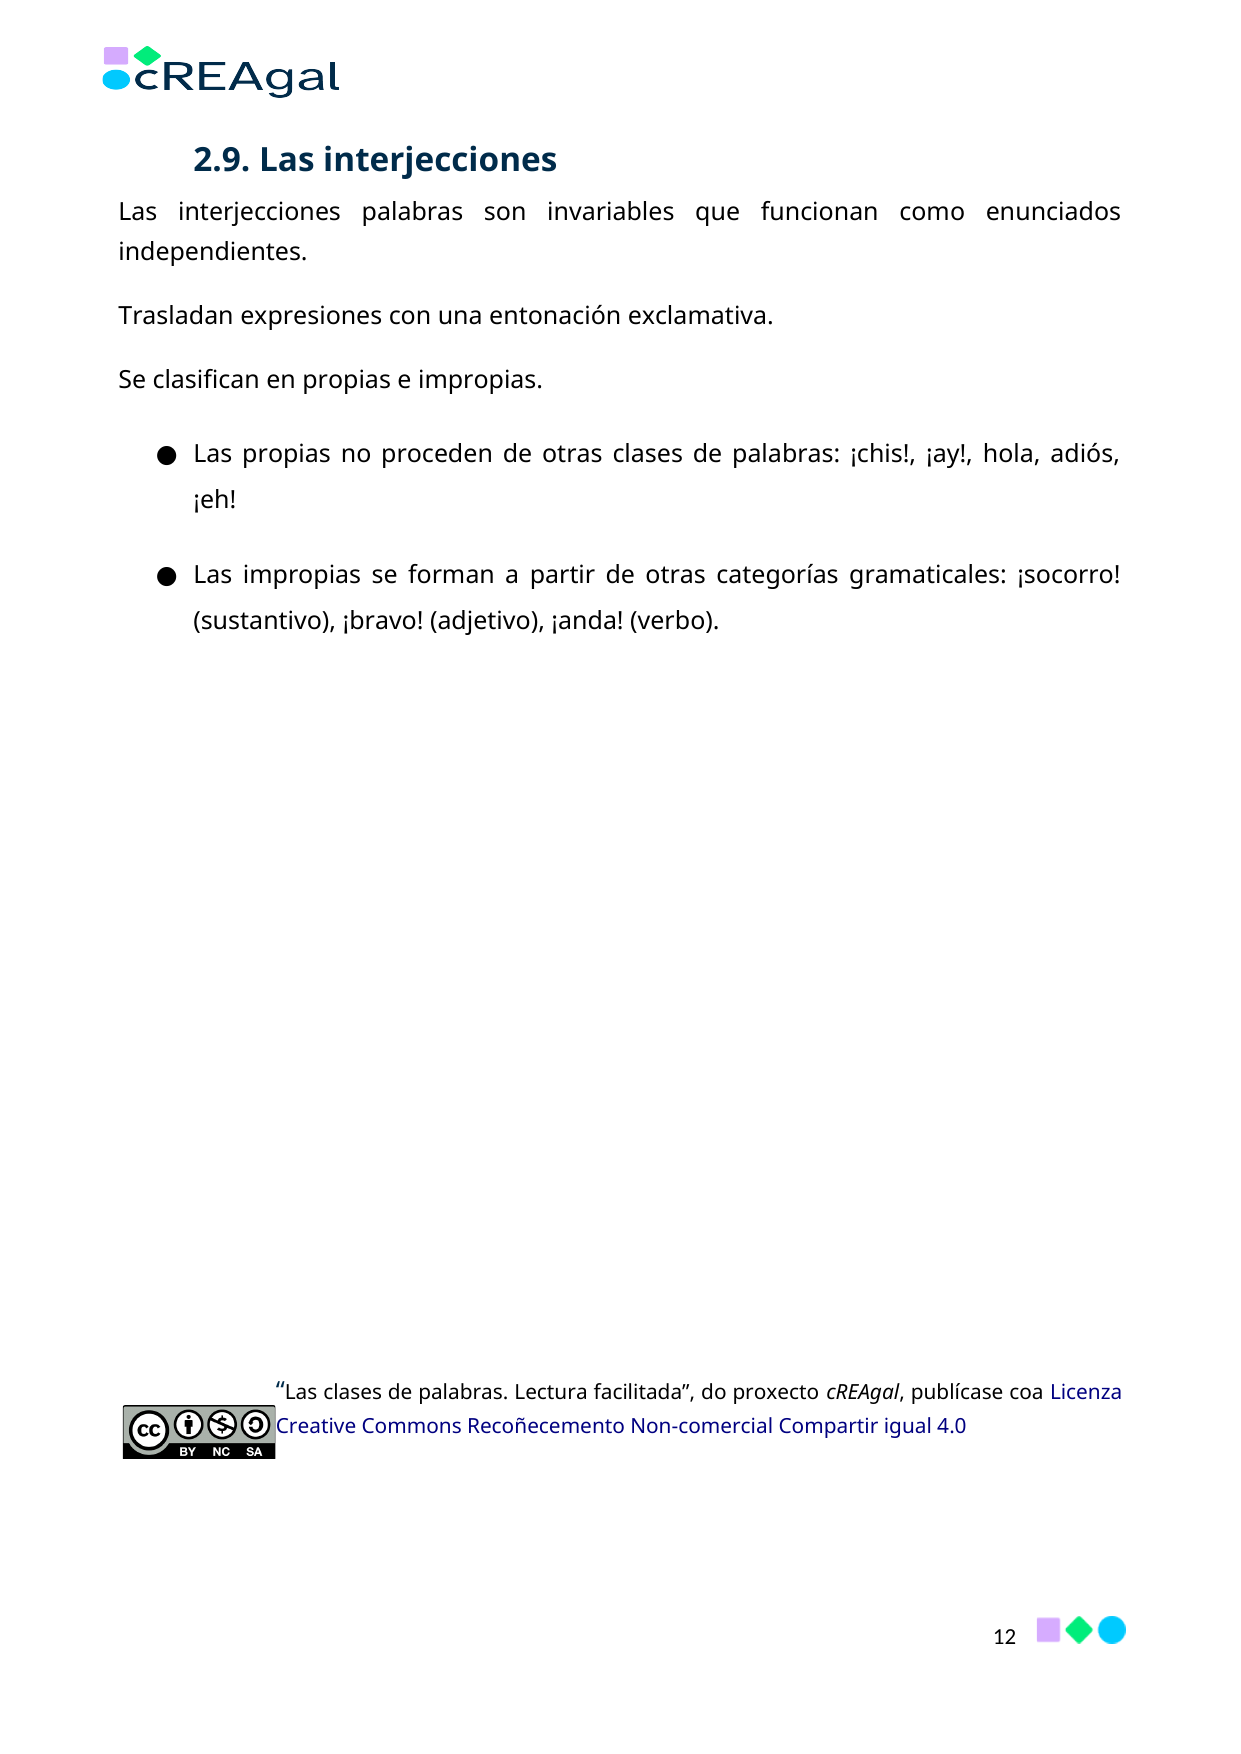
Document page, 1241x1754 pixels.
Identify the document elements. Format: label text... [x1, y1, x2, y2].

text Trasladan expresiones con una entonación exclamativa. [118, 297, 1122, 331]
list Las propias no proceden de otras clases de palabras: ¡chis!, ¡ay!, hola, adiós, ¡eh! [156, 426, 1122, 516]
text Se clasifican en propias e impropias. [118, 361, 1122, 396]
picture [122, 1405, 276, 1459]
subtitle 2.9. Las interjecciones [118, 136, 1122, 181]
picture [1115, 1633, 1126, 1644]
picture [1116, 1616, 1126, 1627]
list Las impropias se forman a partir de otras categorías gramaticales: ¡socorro! (sustantivo), ¡bravo! (adjetivo), ¡anda! (verbo). [156, 546, 1122, 637]
text “Las clases de palabras. Lectura facilitada”, do proxecto cREAgal, publícase coa Licenza Creative Commons Recoñecemento Non-comercial Compartir igual 4.0 [118, 1372, 1122, 1439]
picture [102, 46, 339, 98]
text Las interjecciones palabras son invariables que funcionan como enunciados independientes. [118, 194, 1122, 267]
picture [1036, 1616, 1109, 1644]
